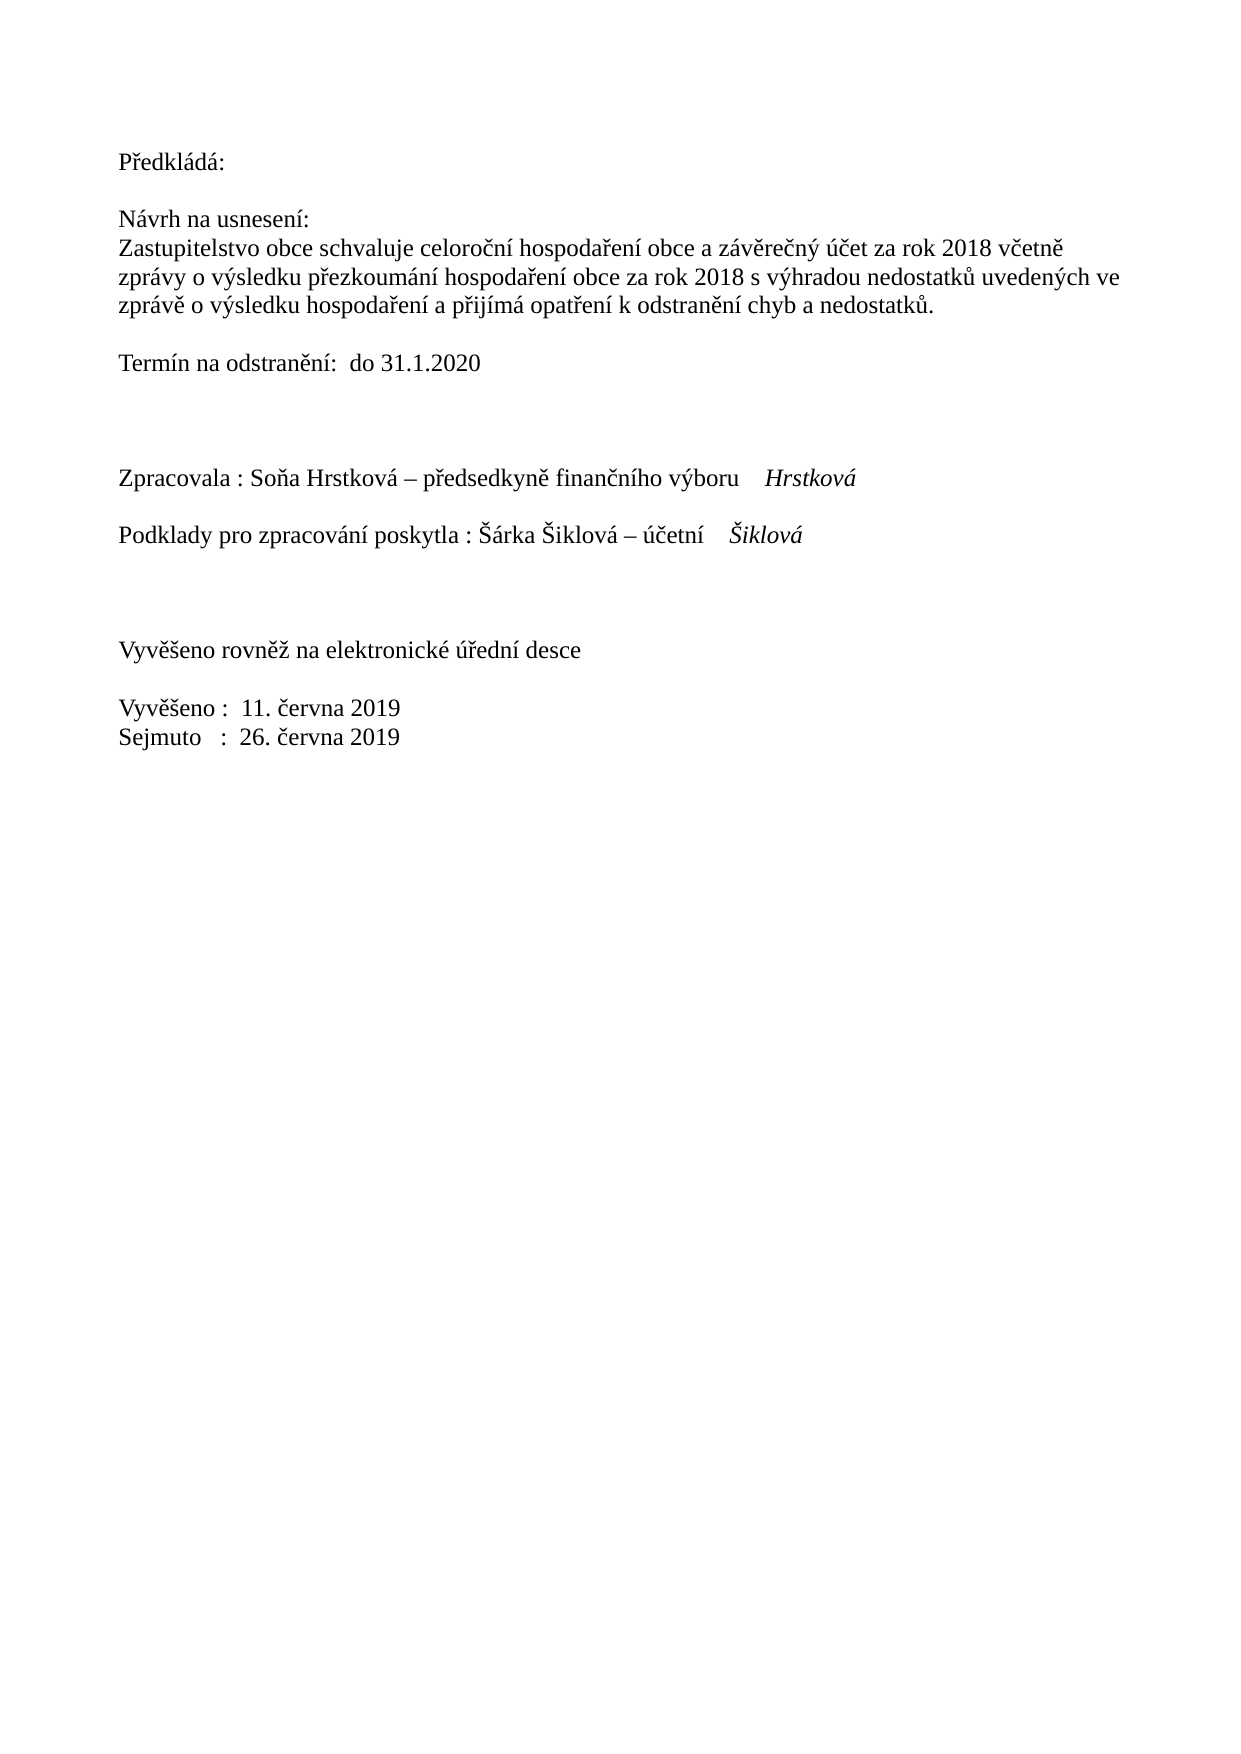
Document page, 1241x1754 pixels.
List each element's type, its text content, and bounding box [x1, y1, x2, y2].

text Sejmuto : 26. června 2019 [118, 722, 1122, 751]
text Vyvěšeno : 11. června 2019 [118, 693, 1122, 722]
text Zpracovala : Soňa Hrstková – předsedkyně finančního výboru Hrstková [118, 463, 1122, 492]
text Návrh na usnesení: [118, 204, 1122, 233]
text Podklady pro zpracování poskytla : Šárka Šiklová – účetní Šiklová [118, 521, 1122, 549]
text Předkládá: [118, 147, 1122, 176]
text Vyvěšeno rovněž na elektronické úřední desce [118, 636, 1122, 664]
text Zastupitelstvo obce schvaluje celoroční hospodaření obce a závěrečný účet za rok 2018 včetně zprávy o výsledku přezkoumání hospodaření obce za rok 2018 s výhradou nedostatků uvedených ve zprávě o výsledku hospodaření a přijímá opatření k odstranění chyb a nedostatků. [118, 233, 1122, 319]
text Termín na odstranění: do 31.1.2020 [118, 348, 1122, 377]
